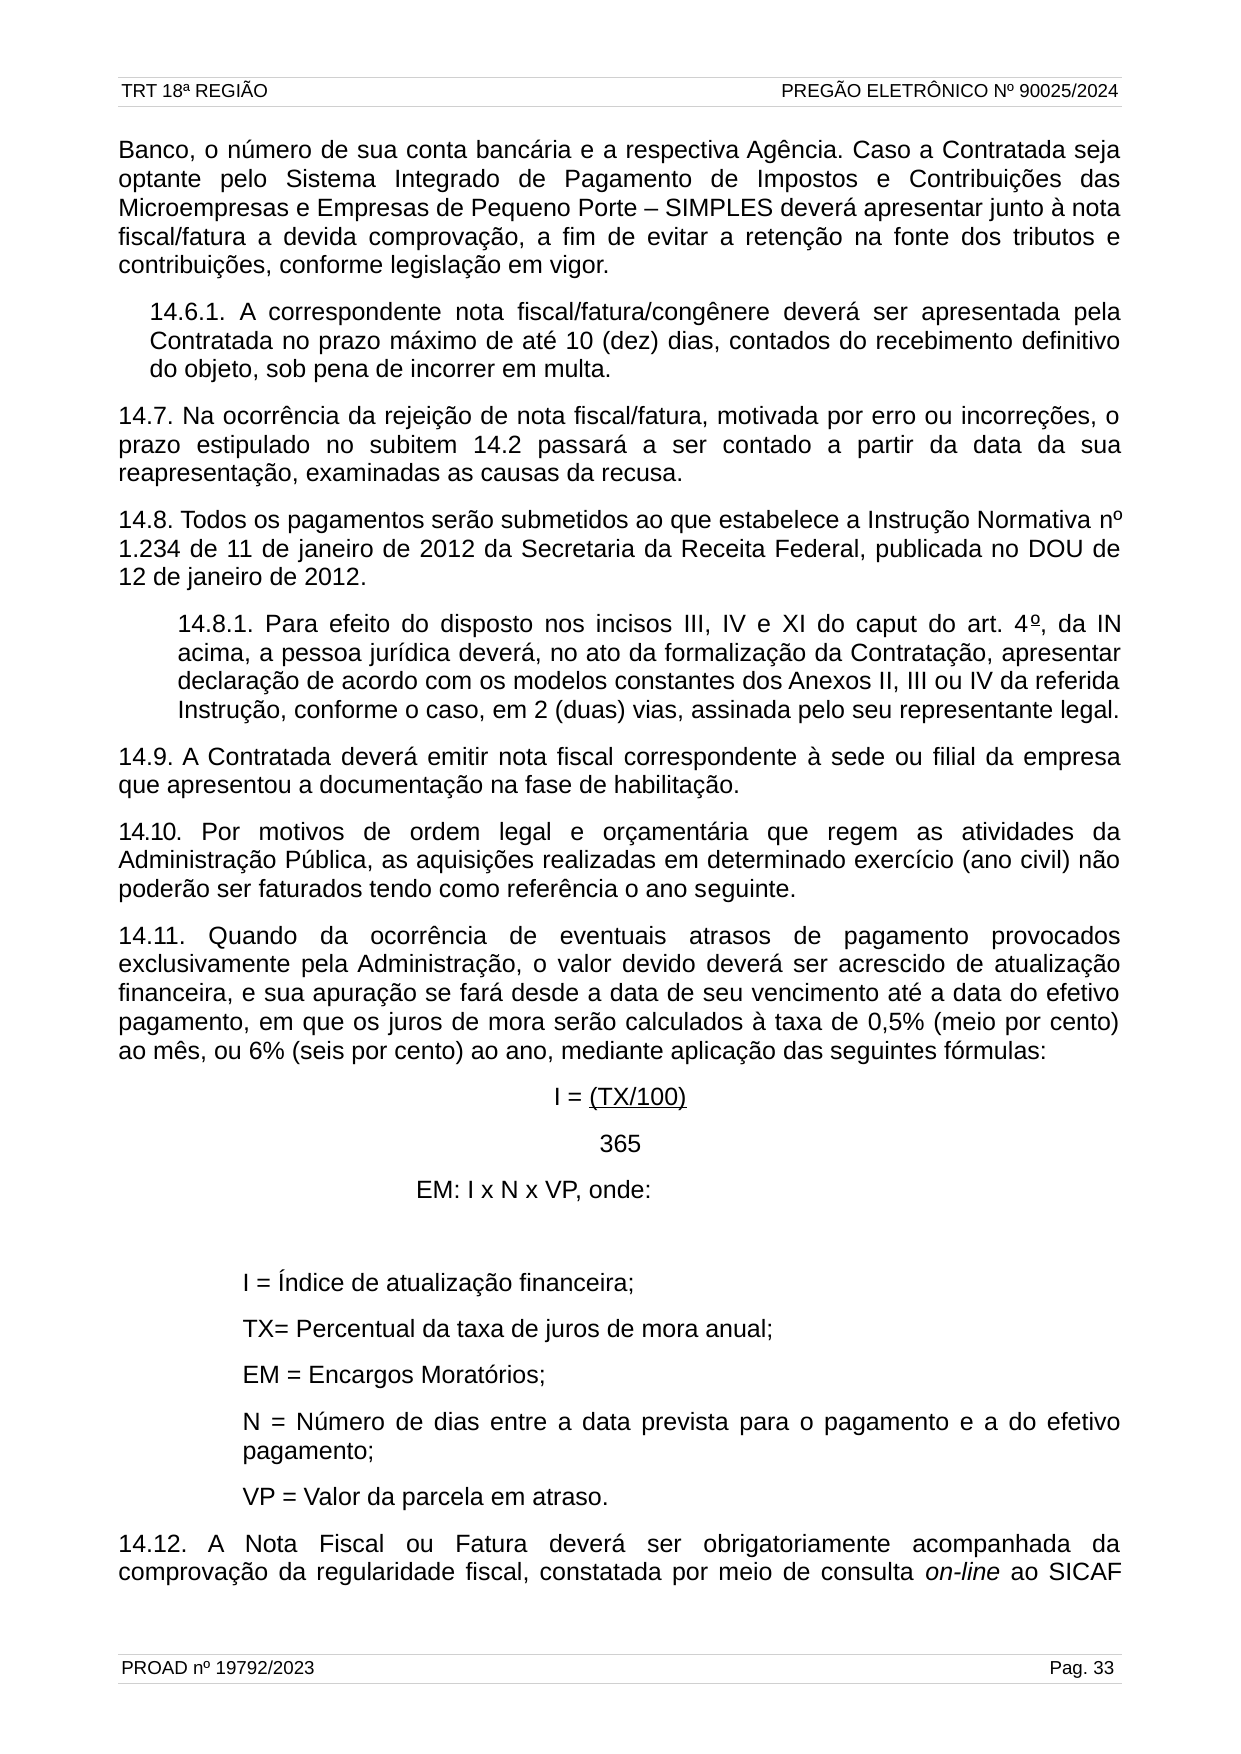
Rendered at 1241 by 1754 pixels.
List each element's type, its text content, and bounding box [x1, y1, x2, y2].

text 14.6.1. A correspondente nota fiscal/fatura/congênere deverá ser apresentada pela Contratada no prazo máximo de até 10 (dez) dias, contados do recebimento definitivo do objeto, sob pena de incorrer em multa. [149, 297, 1122, 383]
text 14.10. Por motivos de ordem legal e orçamentária que regem as atividades da Administração Pública, as aquisições realizadas em determinado exercício (ano civil) não poderão ser faturados tendo como referência o ano seguinte. [118, 817, 1122, 903]
text 14.11. Quando da ocorrência de eventuais atrasos de pagamento provocados exclusivamente pela Administração, o valor devido deverá ser acrescido de atualização financeira, e sua apuração se fará desde a data de seu vencimento até a data do efetivo pagamento, em que os juros de mora serão calculados à taxa de 0,5% (meio por cento) ao mês, ou 6% (seis por cento) ao ano, mediante aplicação das seguintes fórmulas: [118, 921, 1122, 1064]
text 14.9. A Contratada deverá emitir nota fiscal correspondente à sede ou filial da empresa que apresentou a documentação na fase de habilitação. [118, 742, 1122, 799]
text 14.8.1. Para efeito do disposto nos incisos III, IV e XI do caput do art. 4º, da IN acima, a pessoa jurídica deverá, no ato da formalização da Contratação, apresentar declaração de acordo com os modelos constantes dos Anexos II, III ou IV da referida Instrução, conforme o caso, em 2 (duas) vias, assinada pelo seu representante legal. [177, 609, 1122, 724]
text Banco, o número de sua conta bancária e a respectiva Agência. Caso a Contratada seja optante pelo Sistema Integrado de Pagamento de Impostos e Contribuições das Microempresas e Empresas de Pequeno Porte – SIMPLES deverá apresentar junto à nota fiscal/fatura a devida comprovação, a fim de evitar a retenção na fonte dos tributos e contribuições, conforme legislação em vigor. [118, 136, 1122, 279]
text 365 [118, 1129, 1122, 1157]
text 14.7. Na ocorrência da rejeição de nota fiscal/fatura, motivada por erro ou incorreções, o prazo estipulado no subitem 14.2 passará a ser contado a partir da data da sua reapresentação, examinadas as causas da recusa. [118, 401, 1122, 487]
text EM: I x N x VP, onde: [118, 1175, 1122, 1204]
text 14.8. Todos os pagamentos serão submetidos ao que estabelece a Instrução Normativa nº 1.234 de 11 de janeiro de 2012 da Secretaria da Receita Federal, publicada no DOU de 12 de janeiro de 2012. [118, 505, 1122, 591]
text 14.12. A Nota Fiscal ou Fatura deverá ser obrigatoriamente acompanhada da comprovação da regularidade fiscal, constatada por meio de consulta on-line ao SICAF [118, 1529, 1122, 1586]
text I = (TX/100) [118, 1082, 1122, 1111]
text VP = Valor da parcela em atraso. [242, 1482, 1122, 1511]
text I = Índice de atualização financeira; [242, 1268, 1122, 1296]
text TX= Percentual da taxa de juros de mora anual; [242, 1314, 1122, 1343]
text N = Número de dias entre a data prevista para o pagamento e a do efetivo pagamento; [242, 1407, 1122, 1464]
text EM = Encargos Moratórios; [242, 1361, 1122, 1389]
